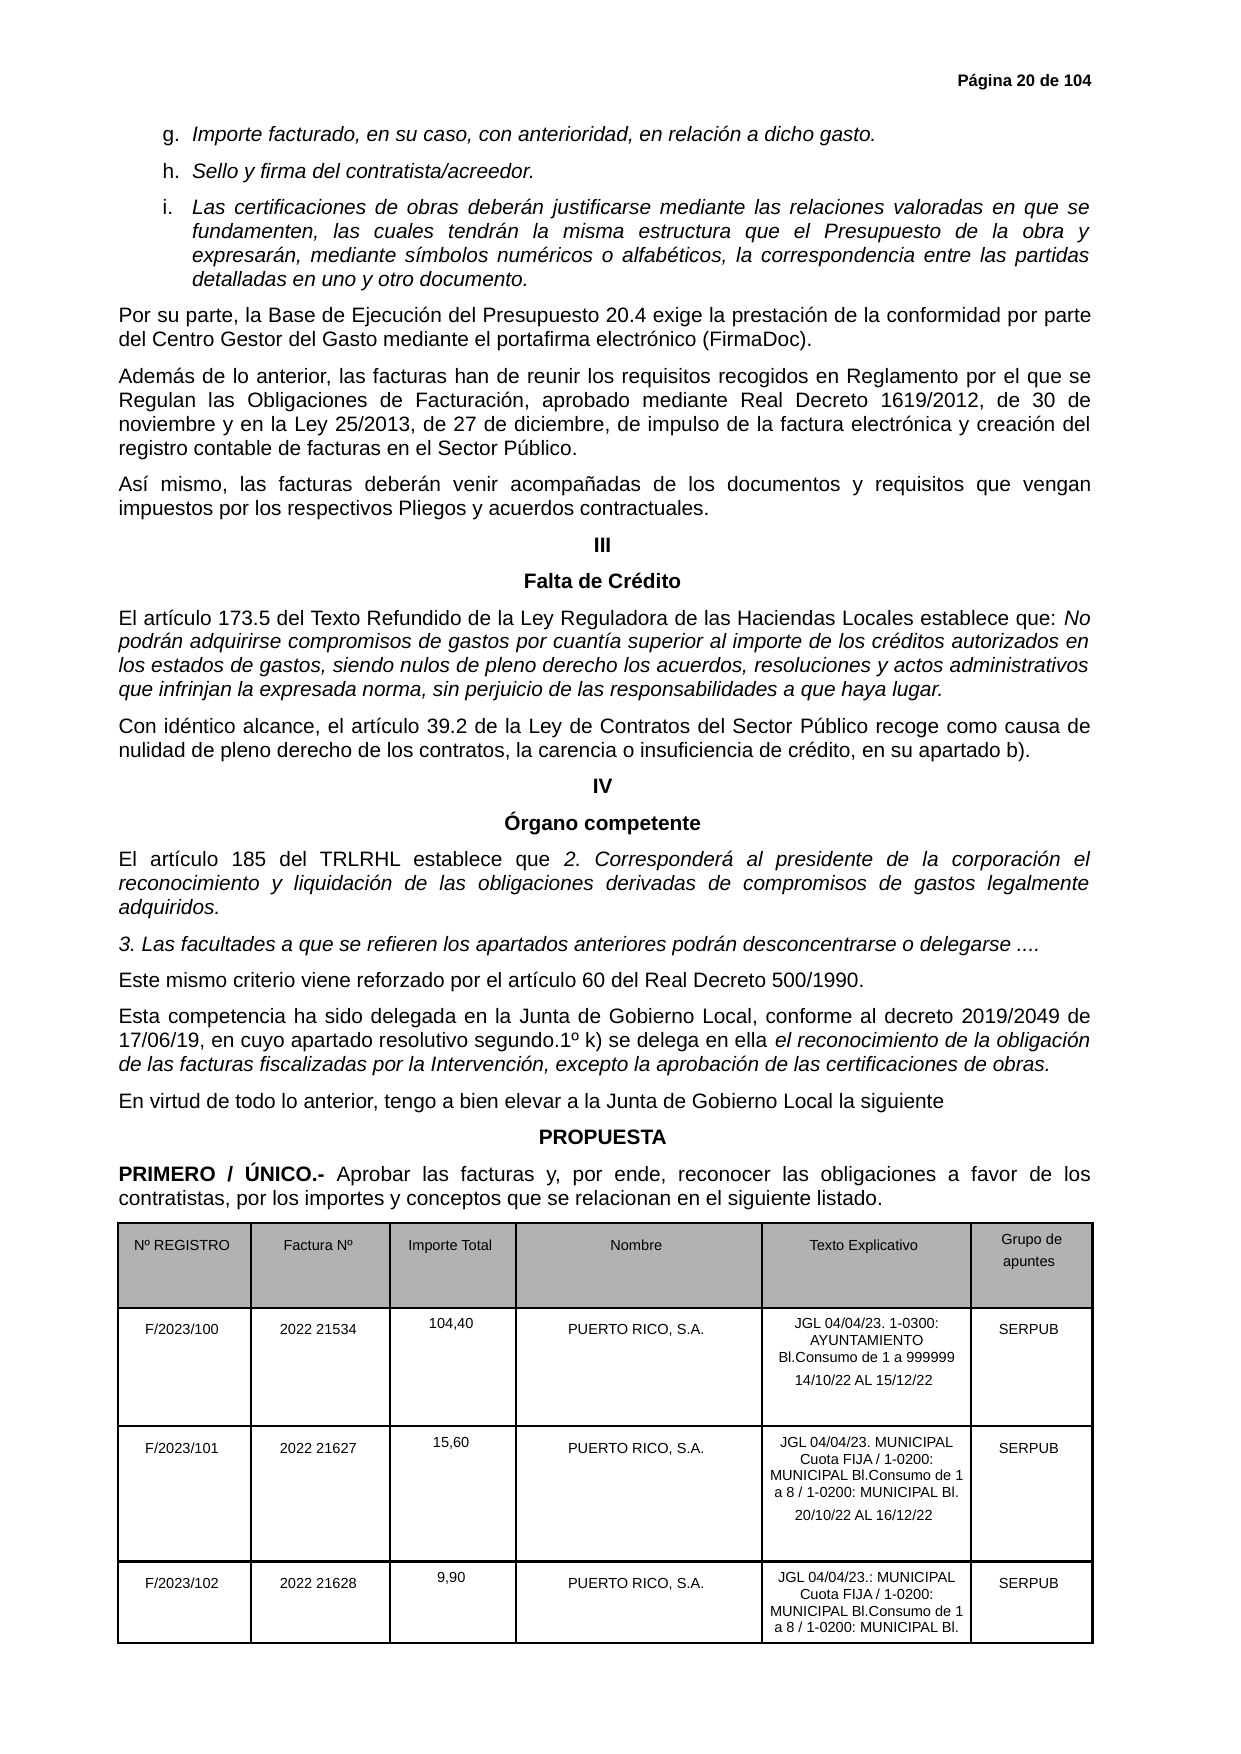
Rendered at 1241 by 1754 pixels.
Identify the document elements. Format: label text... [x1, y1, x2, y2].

text IV [118, 774, 1092, 798]
table_cell F/2023/101 [119, 1427, 250, 1560]
table_cell 2022 21627 [252, 1427, 389, 1560]
list Sello y firma del contratista/acreedor. [162, 158, 1092, 182]
table_cell 104,40 [391, 1309, 515, 1425]
text Por su parte, la Base de Ejecución del Presupuesto 20.4 exige la prestación de la conformidad por parte del Centro Gestor del Gasto mediante el portafirma electrónico (FirmaDoc). [118, 303, 1092, 351]
text Esta competencia ha sido delegada en la Junta de Gobierno Local, conforme al decreto 2019/2049 de 17/06/19, en cuyo apartado resolutivo segundo.1º k) se delega en ella el reconocimiento de la obligación de las facturas fiscalizadas por la Intervención, excepto la aprobación de las certificaciones de obras. [118, 1004, 1092, 1076]
list Las certificaciones de obras deberán justificarse mediante las relaciones valoradas en que se fundamenten, las cuales tendrán la misma estructura que el Presupuesto de la obra y expresarán, mediante símbolos numéricos o alfabéticos, la correspondencia entre las partidas detalladas en uno y otro documento. [162, 195, 1092, 291]
text En virtud de todo lo anterior, tengo a bien elevar a la Junta de Gobierno Local la siguiente [118, 1089, 1092, 1113]
text Este mismo criterio viene reforzado por el artículo 60 del Real Decreto 500/1990. [118, 968, 1092, 992]
table_cell JGL 04/04/23. 1-0300: AYUNTAMIENTO Bl.Consumo de 1 a 999999 14/10/22 AL 15/12/22 [763, 1309, 970, 1425]
table_cell JGL 04/04/23. MUNICIPAL Cuota FIJA / 1-0200: MUNICIPAL Bl.Consumo de 1 a 8 / 1-0200: MUNICIPAL Bl. 20/10/22 AL 16/12/22 [763, 1427, 970, 1560]
table_cell 2022 21628 [252, 1563, 389, 1642]
text Órgano competente [118, 811, 1092, 834]
table_header Importe Total [391, 1224, 515, 1307]
text PRIMERO / ÚNICO.- Aprobar las facturas y, por ende, reconocer las obligaciones a favor de los contratistas, por los importes y conceptos que se relacionan en el siguiente listado. [118, 1162, 1092, 1209]
table_header Nombre [517, 1224, 761, 1307]
table_cell PUERTO RICO, S.A. [517, 1563, 761, 1642]
list Importe facturado, en su caso, con anterioridad, en relación a dicho gasto. [162, 122, 1092, 146]
table_cell SERPUB [972, 1427, 1091, 1560]
text Así mismo, las facturas deberán venir acompañadas de los documentos y requisitos que vengan impuestos por los respectivos Pliegos y acuerdos contractuales. [118, 472, 1092, 520]
table_cell F/2023/100 [119, 1309, 250, 1425]
table_cell SERPUB [972, 1563, 1091, 1642]
table_header Grupo de apuntes [972, 1224, 1091, 1307]
table_cell F/2023/102 [119, 1563, 250, 1642]
table_cell PUERTO RICO, S.A. [517, 1309, 761, 1425]
table_cell JGL 04/04/23.: MUNICIPAL Cuota FIJA / 1-0200: MUNICIPAL Bl.Consumo de 1 a 8 / 1-0200: MUNICIPAL Bl. [763, 1563, 970, 1642]
table_header Texto Explicativo [763, 1224, 970, 1307]
table_cell 2022 21534 [252, 1309, 389, 1425]
table_cell SERPUB [972, 1309, 1091, 1425]
text PROPUESTA [118, 1125, 1092, 1149]
table_header Factura Nº [252, 1224, 389, 1307]
table_cell 9,90 [391, 1563, 515, 1642]
table_cell 15,60 [391, 1427, 515, 1560]
text Además de lo anterior, las facturas han de reunir los requisitos recogidos en Reglamento por el que se Regulan las Obligaciones de Facturación, aprobado mediante Real Decreto 1619/2012, de 30 de noviembre y en la Ley 25/2013, de 27 de diciembre, de impulso de la factura electrónica y creación del registro contable de facturas en el Sector Público. [118, 364, 1092, 459]
table_header Nº REGISTRO [119, 1224, 250, 1307]
text III [118, 532, 1092, 556]
text Falta de Crédito [118, 569, 1092, 593]
text El artículo 173.5 del Texto Refundido de la Ley Reguladora de las Haciendas Locales establece que: No podrán adquirirse compromisos de gastos por cuantía superior al importe de los créditos autorizados en los estados de gastos, siendo nulos de pleno derecho los acuerdos, resoluciones y actos administrativos que infrinjan la expresada norma, sin perjuicio de las responsabilidades a que haya lugar. [118, 605, 1092, 701]
text El artículo 185 del TRLRHL establece que 2. Corresponderá al presidente de la corporación el reconocimiento y liquidación de las obligaciones derivadas de compromisos de gastos legalmente adquiridos. [118, 847, 1092, 919]
table_cell PUERTO RICO, S.A. [517, 1427, 761, 1560]
text Con idéntico alcance, el artículo 39.2 de la Ley de Contratos del Sector Público recoge como causa de nulidad de pleno derecho de los contratos, la carencia o insuficiencia de crédito, en su apartado b). [118, 714, 1092, 762]
text 3. Las facultades a que se refieren los apartados anteriores podrán desconcentrarse o delegarse .... [118, 931, 1092, 955]
